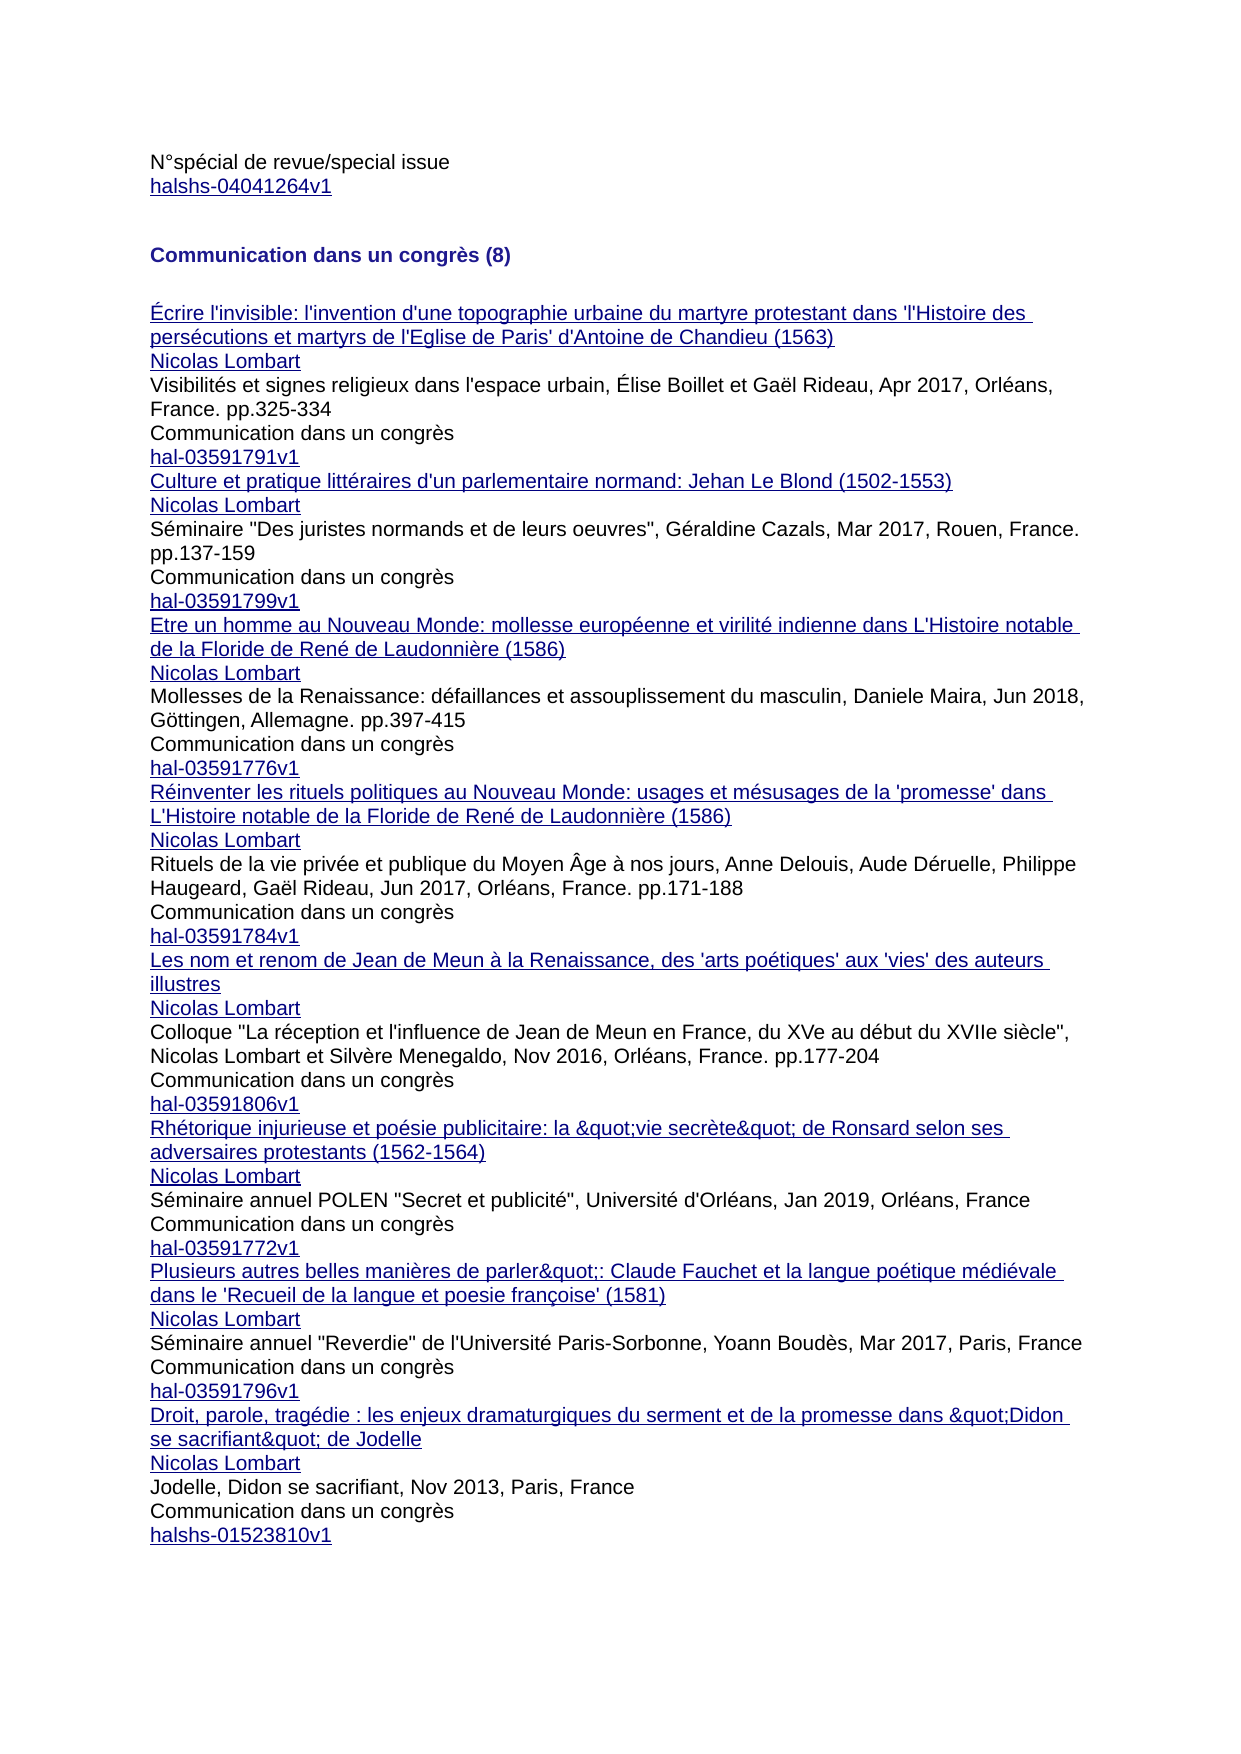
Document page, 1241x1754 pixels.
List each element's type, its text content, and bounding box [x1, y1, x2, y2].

table_header Écrire l'invisible: l'invention d'une topographie urbaine du martyre protestant dans 'l'Histoire des persécutions et martyrs de l'Eglise de Paris' d'Antoine de Chandieu (1563) Nicolas Lombart Visibilités et signes religieux dans l'espace urbain, Élise Boillet et Gaël Rideau, Apr 2017, Orléans, France. pp.325-334 Communication dans un congrès hal-03591791v1 [150, 301, 1090, 469]
table_cell Réinventer les rituels politiques au Nouveau Monde: usages et mésusages de la 'promesse' dans L'Histoire notable de la Floride de René de Laudonnière (1586) Nicolas Lombart Rituels de la vie privée et publique du Moyen Âge à nos jours, Anne Delouis, Aude Déruelle, Philippe Haugeard, Gaël Rideau, Jun 2017, Orléans, France. pp.171-188 Communication dans un congrès hal-03591784v1 [150, 780, 1090, 948]
table_header N°spécial de revue/special issue halshs-04041264v1 [150, 150, 1090, 198]
subtitle Communication dans un congrès (8) [150, 243, 1090, 267]
table_cell Rhétorique injurieuse et poésie publicitaire: la &quot;vie secrète&quot; de Ronsard selon ses adversaires protestants (1562-1564) Nicolas Lombart Séminaire annuel POLEN "Secret et publicité", Université d'Orléans, Jan 2019, Orléans, France Communication dans un congrès hal-03591772v1 [150, 1116, 1090, 1259]
table_cell Droit, parole, tragédie : les enjeux dramaturgiques du serment et de la promesse dans &quot;Didon se sacrifiant&quot; de Jodelle Nicolas Lombart Jodelle, Didon se sacrifiant, Nov 2013, Paris, France Communication dans un congrès halshs-01523810v1 [150, 1403, 1090, 1547]
table_cell Culture et pratique littéraires d'un parlementaire normand: Jehan Le Blond (1502-1553) Nicolas Lombart Séminaire "Des juristes normands et de leurs oeuvres", Géraldine Cazals, Mar 2017, Rouen, France. pp.137-159 Communication dans un congrès hal-03591799v1 [150, 469, 1090, 612]
table_cell Etre un homme au Nouveau Monde: mollesse européenne et virilité indienne dans L'Histoire notable de la Floride de René de Laudonnière (1586) Nicolas Lombart Mollesses de la Renaissance: défaillances et assouplissement du masculin, Daniele Maira, Jun 2018, Göttingen, Allemagne. pp.397-415 Communication dans un congrès hal-03591776v1 [150, 613, 1090, 780]
table_cell Les nom et renom de Jean de Meun à la Renaissance, des 'arts poétiques' aux 'vies' des auteurs illustres Nicolas Lombart Colloque "La réception et l'influence de Jean de Meun en France, du XVe au début du XVIIe siècle", Nicolas Lombart et Silvère Menegaldo, Nov 2016, Orléans, France. pp.177-204 Communication dans un congrès hal-03591806v1 [150, 948, 1090, 1116]
table_cell Plusieurs autres belles manières de parler&quot;: Claude Fauchet et la langue poétique médiévale dans le 'Recueil de la langue et poesie françoise' (1581) Nicolas Lombart Séminaire annuel "Reverdie" de l'Université Paris-Sorbonne, Yoann Boudès, Mar 2017, Paris, France Communication dans un congrès hal-03591796v1 [150, 1259, 1090, 1403]
